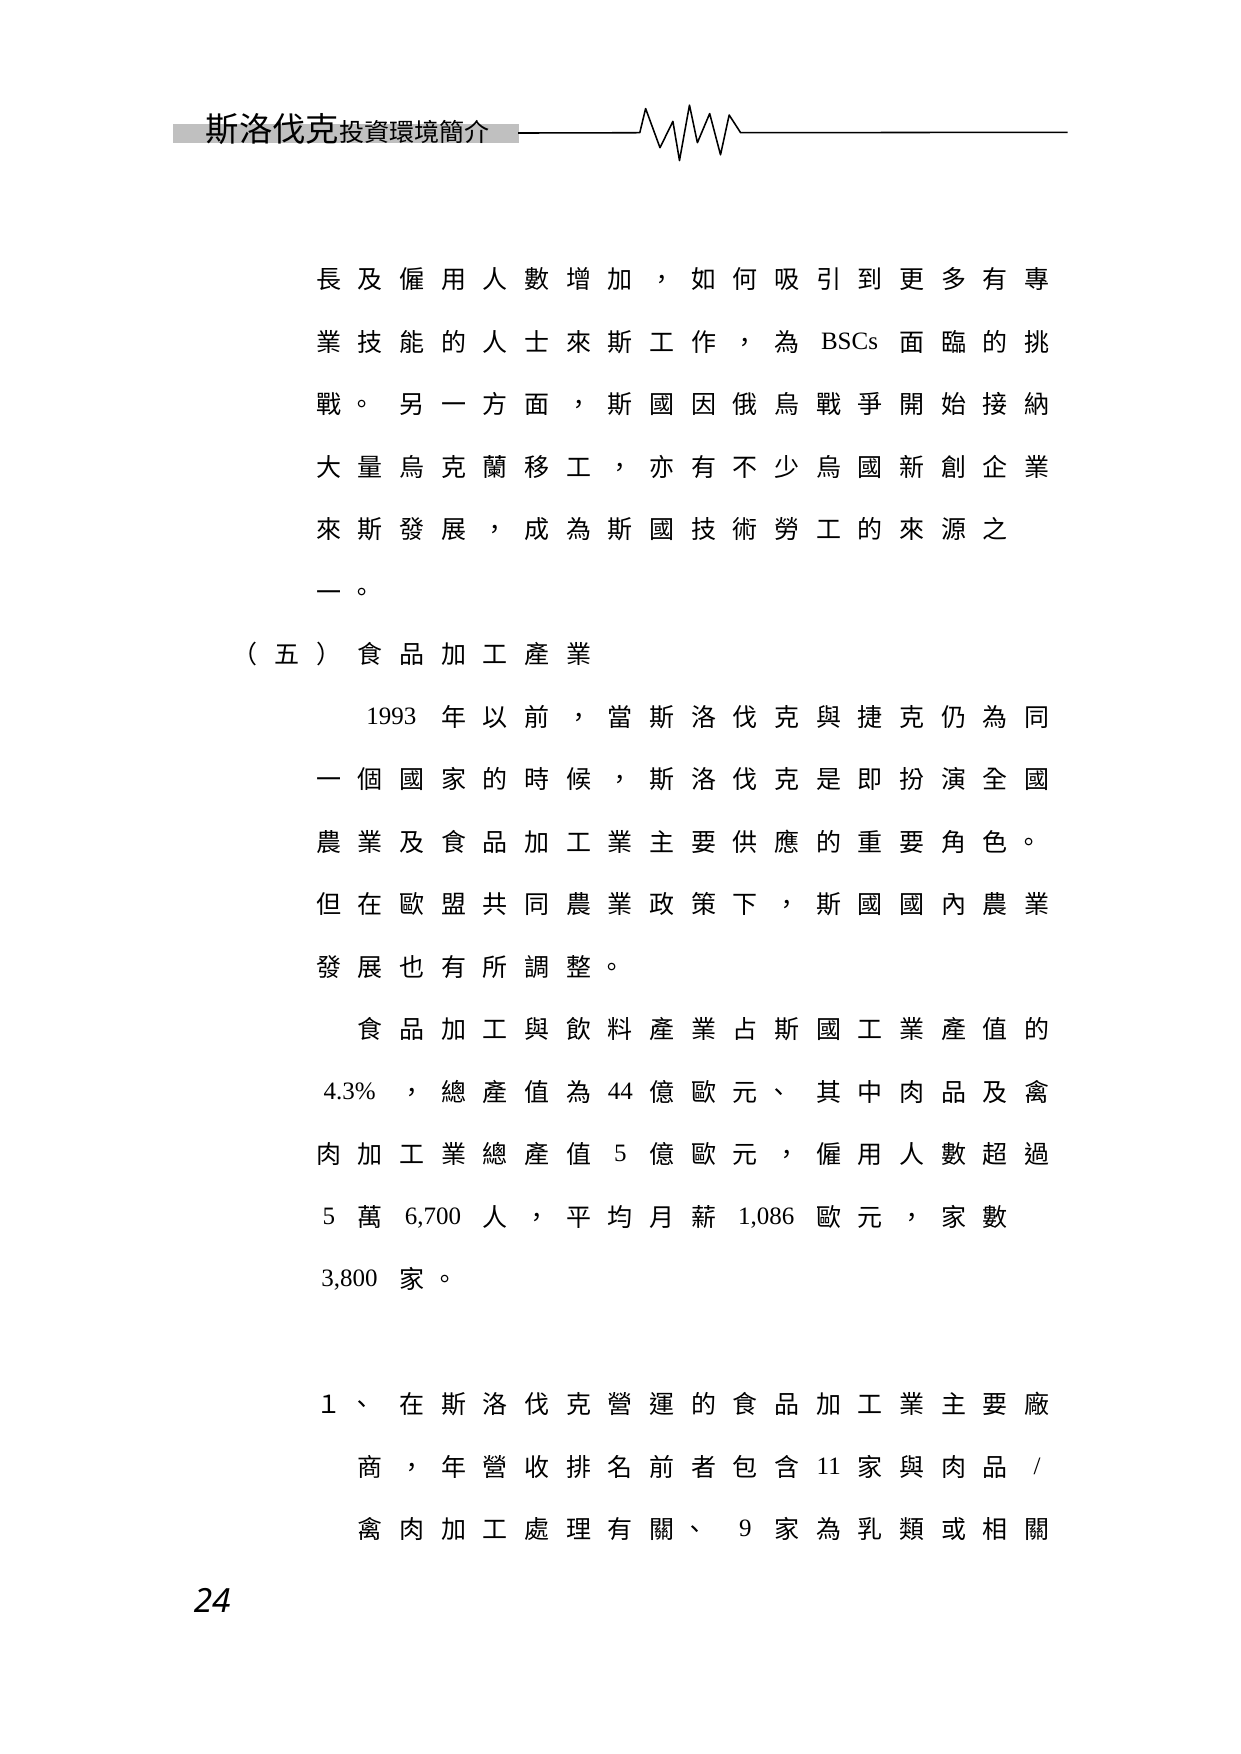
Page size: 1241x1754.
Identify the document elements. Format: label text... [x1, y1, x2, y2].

text 食品加工與飲料產業占斯國工業產值的4.3%，總產值為44億歐元、其中肉品及禽肉加工業總產值5億歐元，僱用人數超過5萬6,700人，平均月薪1,086歐元，家數3,800家。 [281, 986, 1058, 1299]
text 1993年以前，當斯洛伐克與捷克仍為同一個國家的時候，斯洛伐克是即扮演全國農業及食品加工業主要供應的重要角色。但在歐盟共同農業政策下，斯國國內農業發展也有所調整。 [281, 674, 1058, 986]
text １、在斯洛伐克營運的食品加工業主要廠商，年營收排名前者包含11家與肉品/禽肉加工處理有關、9家為乳類或相關 [281, 1361, 1058, 1549]
text 長及僱用人數增加，如何吸引到更多有專業技能的人士來斯工作，為BSCs面臨的挑戰。另一方面，斯國因俄烏戰爭開始接納大量烏克蘭移工，亦有不少烏國新創企業來斯發展，成為斯國技術勞工的來源之一。 [281, 236, 1058, 611]
text （五）食品加工產業 [207, 611, 1058, 674]
